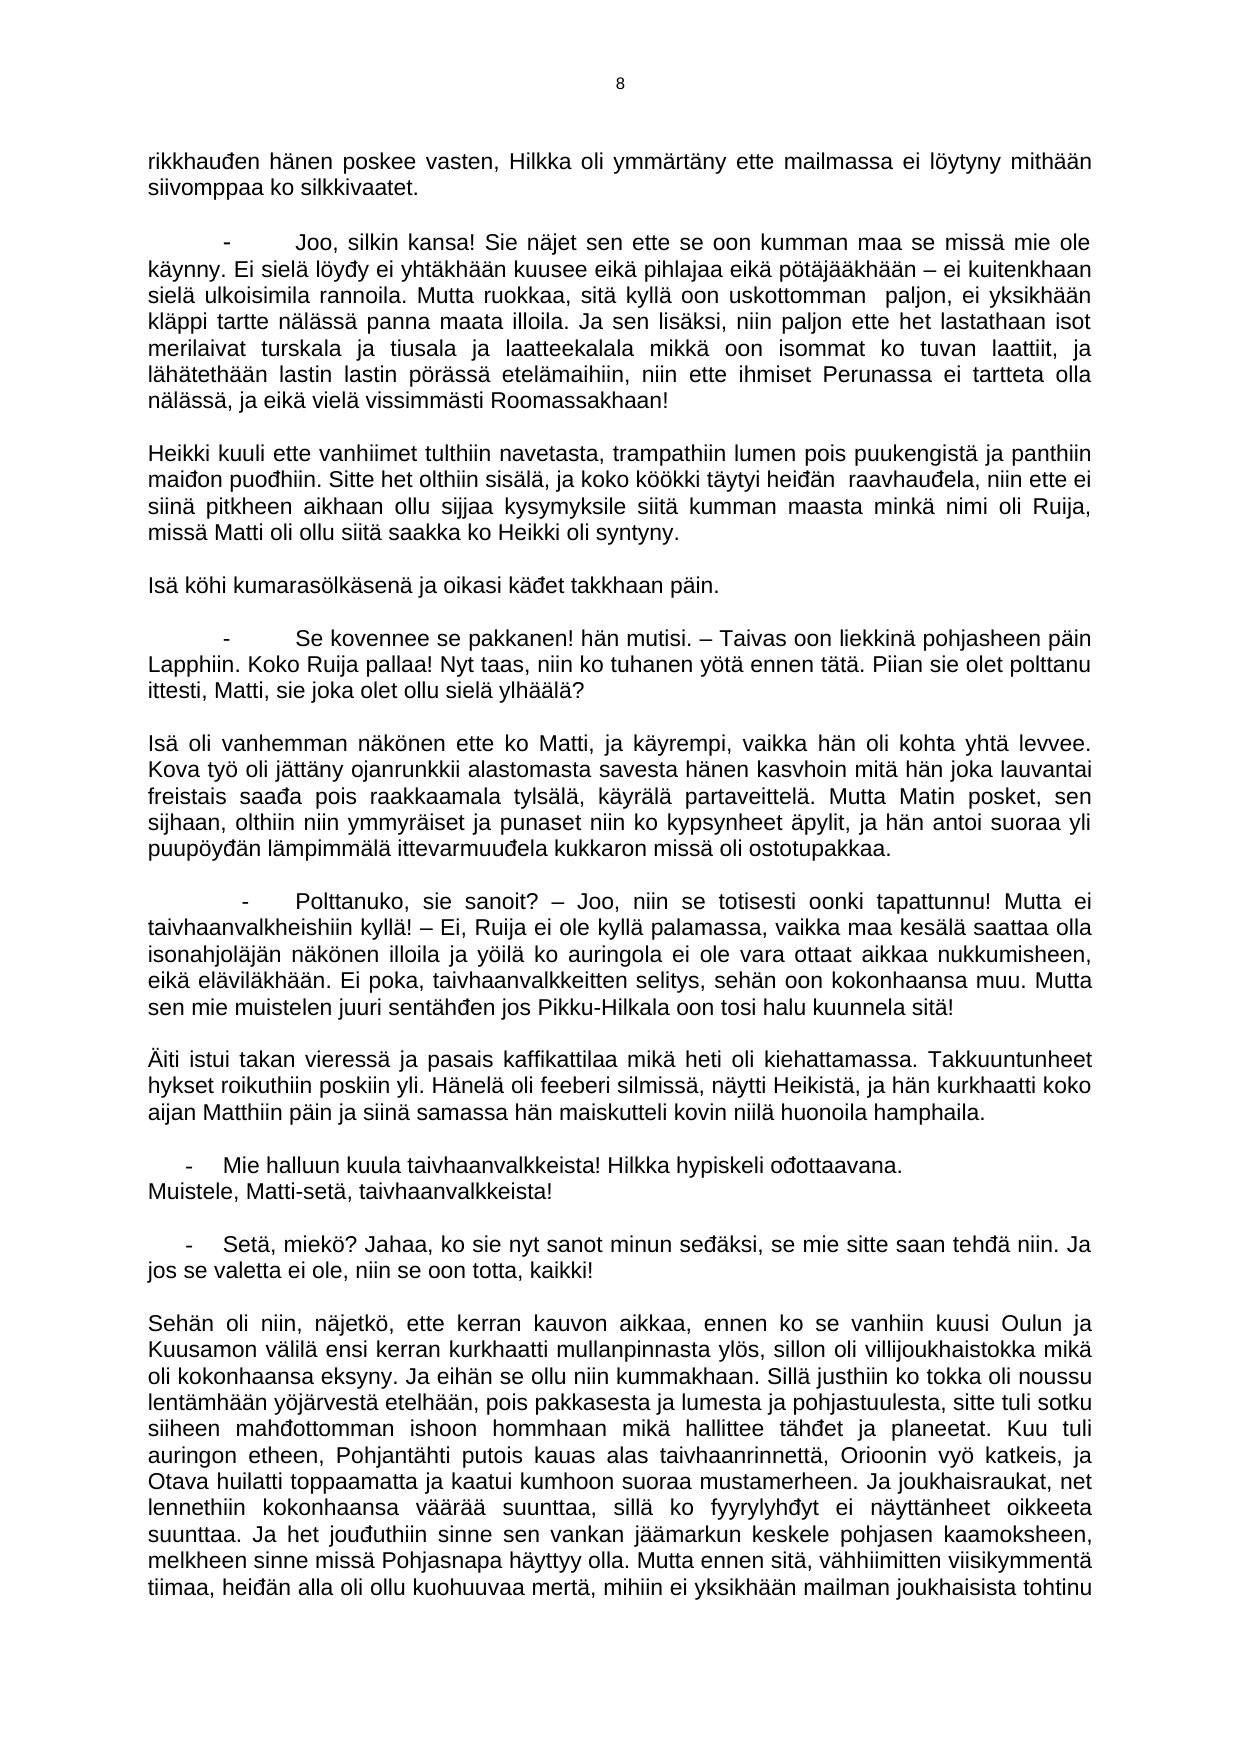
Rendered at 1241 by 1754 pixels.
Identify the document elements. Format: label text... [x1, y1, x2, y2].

text Heikki kuuli ette vanhiimet tulthiin navetasta, trampathiin lumen pois puukengistä ja panthiin maiđon puođhiin. Sitte het olthiin sisälä, ja koko köökki täytyi heiđän raavhauđela, niin ette ei siinä pitkheen aikhaan ollu sijjaa kysymyksile siitä kumman maasta minkä nimi oli Ruija, missä Matti oli ollu siitä saakka ko Heikki oli syntyny. [148, 440, 1093, 545]
text Sehän oli niin, näjetkö, ette kerran kauvon aikkaa, ennen ko se vanhiin kuusi Oulun ja Kuusamon välilä ensi kerran kurkhaatti mullanpinnasta ylös, sillon oli villijoukhaistokka mikä oli kokonhaansa eksyny. Ja eihän se ollu niin kummakhaan. Sillä justhiin ko tokka oli noussu lentämhään yöjärvestä etelhään, pois pakkasesta ja lumesta ja pohjastuulesta, sitte tuli sotku siiheen mahđottomman ishoon hommhaan mikä hallittee tähđet ja planeetat. Kuu tuli auringon etheen, Pohjantähti putois kauas alas taivhaanrinnettä, Orioonin vyö katkeis, ja Otava huilatti toppaamatta ja kaatui kumhoon suoraa mustamerheen. Ja joukhaisraukat, net lennethiin kokonhaansa väärää suunttaa, sillä ko fyyrylyhđyt ei näyttänheet oikkeeta suunttaa. Ja het jouđuthiin sinne sen vankan jäämarkun keskele pohjasen kaamoksheen, melkheen sinne missä Pohjasnapa häyttyy olla. Mutta ennen sitä, vähhiimitten viisikymmentä tiimaa, heiđän alla oli ollu kuohuuvaa mertä, mihiin ei yksikhään mailman joukhaisista tohtinu [148, 1310, 1093, 1600]
list Setä, miekö? Jahaa, ko sie nyt sanot minun seđäksi, se mie sitte saan tehđä niin. Ja jos se valetta ei ole, niin se oon totta, kaikki! [148, 1231, 1093, 1283]
list Polttanuko, sie sanoit? – Joo, niin se totisesti oonki tapattunnu! Mutta ei taivhaanvalkheishiin kyllä! – Ei, Ruija ei ole kyllä palamassa, vaikka maa kesälä saattaa olla isonahjoläjän näkönen illoila ja yöilä ko auringola ei ole vara ottaat aikkaa nukkumisheen, eikä eläviläkhään. Ei poka, taivhaanvalkkeitten selitys, sehän oon kokonhaansa muu. Mutta sen mie muistelen juuri sentähđen jos Pikku-Hilkala oon tosi halu kuunnela sitä! [148, 888, 1093, 1020]
text Muistele, Matti-setä, taivhaanvalkkeista! [148, 1178, 1093, 1204]
text rikkhauđen hänen poskee vasten, Hilkka oli ymmärtäny ette mailmassa ei löytyny mithään siivomppaa ko silkkivaatet. [148, 148, 1093, 200]
list Mie halluun kuula taivhaanvalkkeista! Hilkka hypiskeli ođottaavana. [185, 1152, 1093, 1178]
text Äiti istui takan vieressä ja pasais kaffikattilaa mikä heti oli kiehattamassa. Takkuuntunheet hykset roikuthiin poskiin yli. Hänelä oli feeberi silmissä, näytti Heikistä, ja hän kurkhaatti koko aijan Matthiin päin ja siinä samassa hän maiskutteli kovin niilä huonoila hamphaila. [148, 1046, 1093, 1125]
list Se kovennee se pakkanen! hän mutisi. – Taivas oon liekkinä pohjasheen päin Lapphiin. Koko Ruija pallaa! Nyt taas, niin ko tuhanen yötä ennen tätä. Piian sie olet polttanu ittesti, Matti, sie joka olet ollu sielä ylhäälä? [148, 624, 1093, 703]
text Isä köhi kumarasölkäsenä ja oikasi käđet takkhaan päin. [148, 572, 1093, 598]
list Joo, silkin kansa! Sie näjet sen ette se oon kumman maa se missä mie ole käynny. Ei sielä löyđy ei yhtäkhään kuusee eikä pihlajaa eikä pötäjääkhään – ei kuitenkhaan sielä ulkoisimila rannoila. Mutta ruokkaa, sitä kyllä oon uskottomman paljon, ei yksikhään kläppi tartte nälässä panna maata illoila. Ja sen lisäksi, niin paljon ette het lastathaan isot merilaivat turskala ja tiusala ja laatteekalala mikkä oon isommat ko tuvan laattiit, ja lähätethään lastin lastin pörässä etelämaihiin, niin ette ihmiset Perunassa ei tartteta olla nälässä, ja eikä vielä vissimmästi Roomassakhaan! [148, 227, 1093, 414]
text Isä oli vanhemman näkönen ette ko Matti, ja käyrempi, vaikka hän oli kohta yhtä levvee. Kova työ oli jättäny ojanrunkkii alastomasta savesta hänen kasvhoin mitä hän joka lauvantai freistais saađa pois raakkaamala tylsälä, käyrälä partaveittelä. Mutta Matin posket, sen sijhaan, olthiin niin ymmyräiset ja punaset niin ko kypsynheet äpylit, ja hän antoi suoraa yli puupöyđän lämpimmälä ittevarmuuđela kukkaron missä oli ostotupakkaa. [148, 730, 1093, 862]
